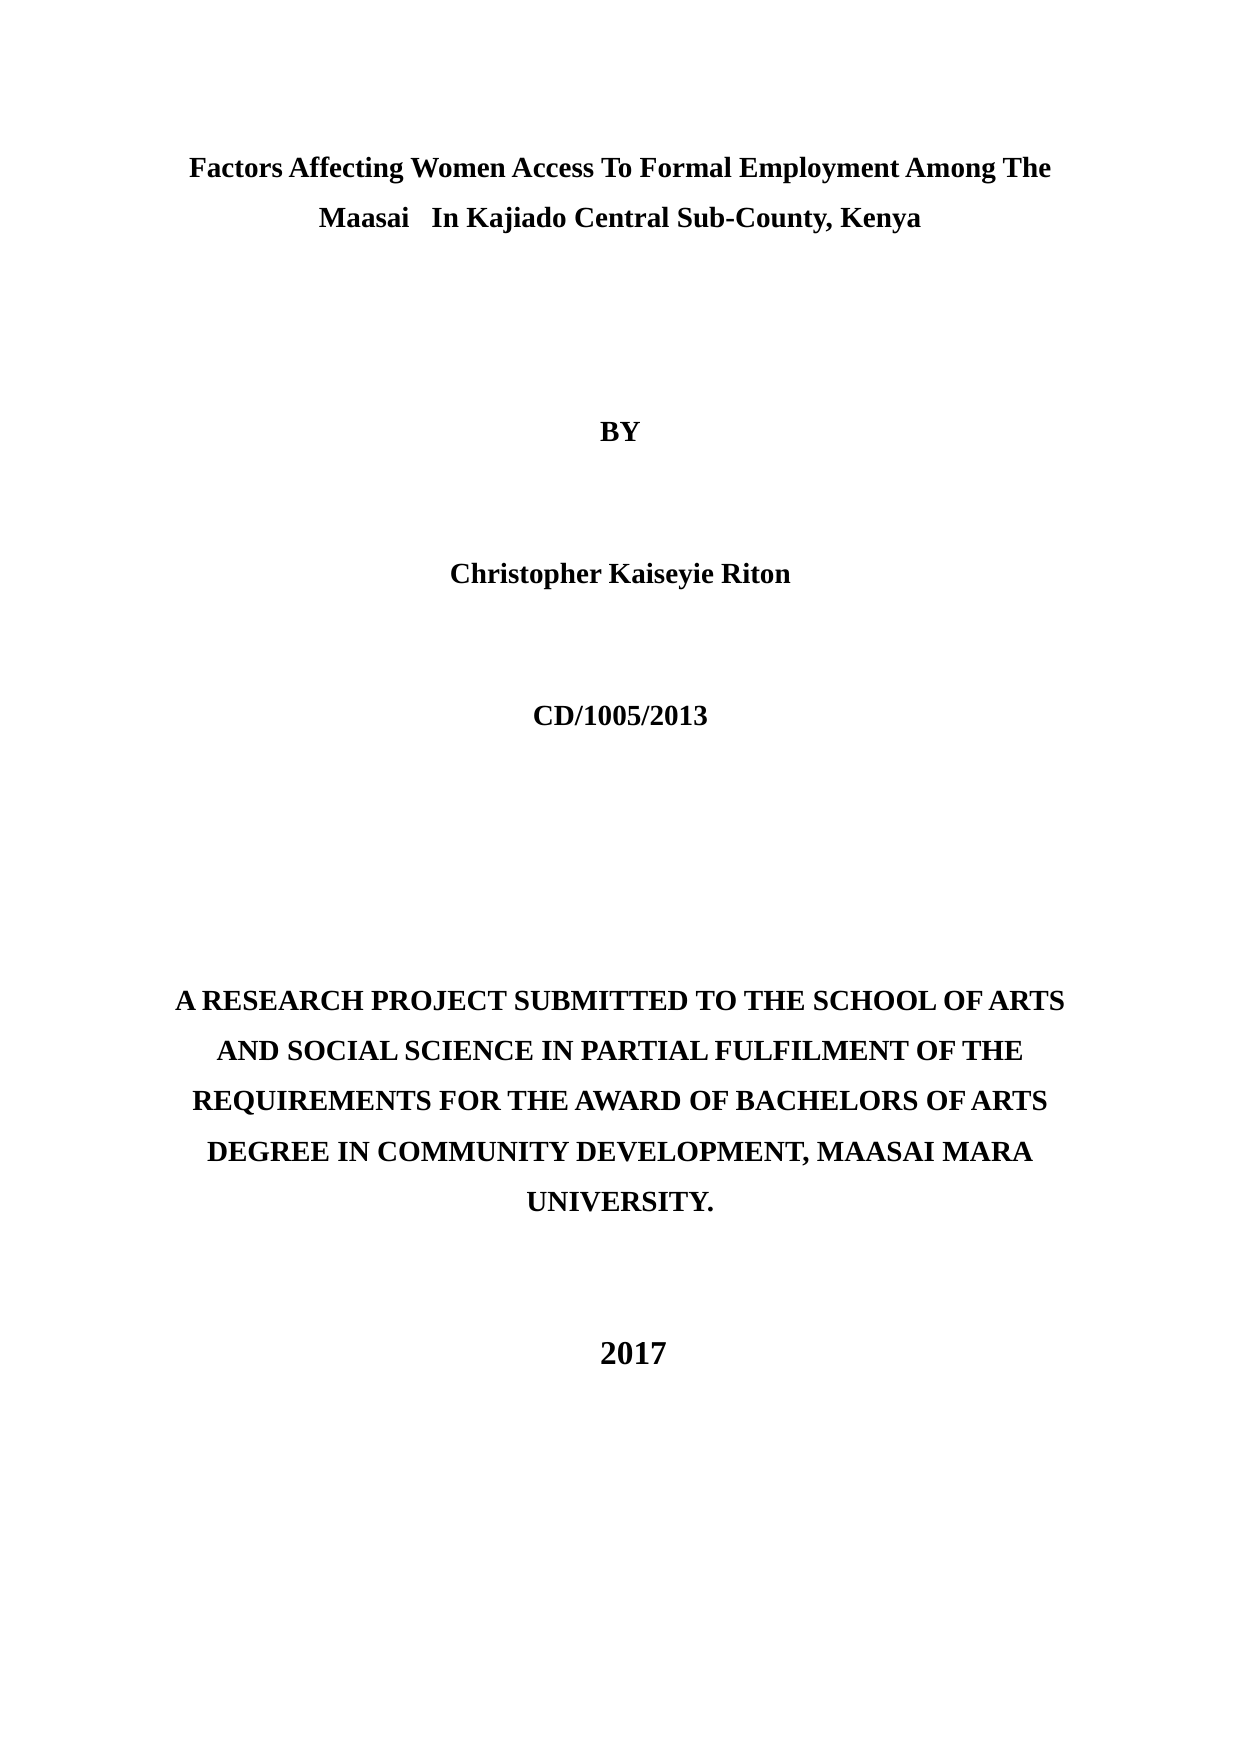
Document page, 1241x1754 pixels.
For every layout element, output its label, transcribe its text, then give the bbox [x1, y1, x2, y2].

text A RESEARCH PROJECT SUBMITTED TO THE SCHOOL OF ARTS AND SOCIAL SCIENCE IN PARTIAL FULFILMENT OF THE REQUIREMENTS FOR THE AWARD OF BACHELORS OF ARTS DEGREE IN COMMUNITY DEVELOPMENT, MAASAI MARA UNIVERSITY. [150, 983, 1090, 1218]
text Christopher Kaiseyie Riton [150, 556, 1090, 589]
text Factors Affecting Women Access To Formal Employment Among The Maasai In Kajiado Central Sub-County, Kenya [150, 150, 1090, 234]
text CD/1005/2013 [150, 698, 1090, 732]
text 2017 [525, 1334, 1090, 1372]
text BY [525, 414, 1090, 447]
